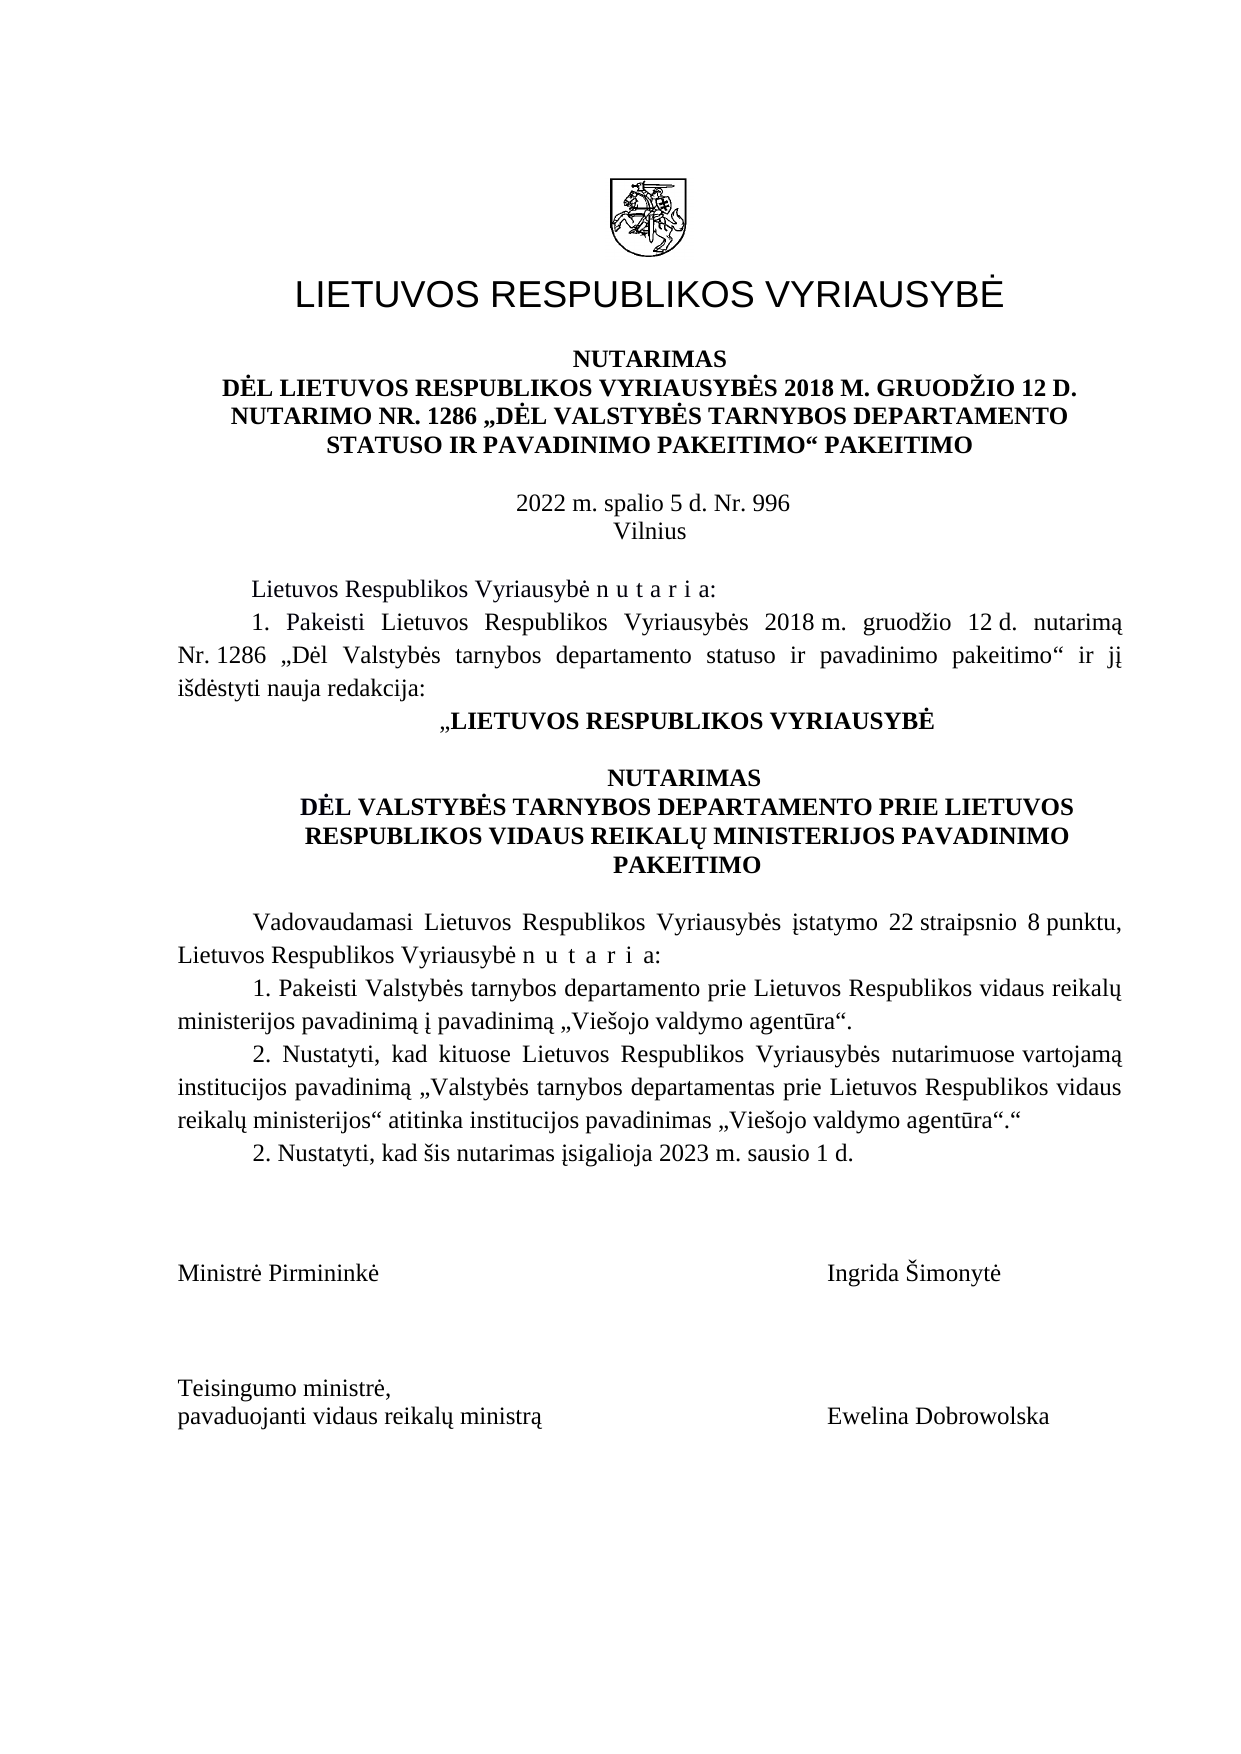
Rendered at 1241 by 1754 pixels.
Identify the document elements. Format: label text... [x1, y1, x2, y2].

text 2022 m. spalio 5 d. Nr. 996 [177, 488, 1122, 516]
text Teisingumo ministrė, [177, 1373, 1122, 1401]
text 2. Nustatyti, kad šis nutarimas įsigalioja 2023 m. sausio 1 d. [177, 1138, 1122, 1167]
text Lietuvos Respublikos Vyriausybė [177, 272, 1122, 315]
text 2. Nustatyti, kad kituose Lietuvos Respublikos Vyriausybės nutarimuose vartojamą institucijos pavadinimą „Valstybės tarnybos departamentas prie Lietuvos Respublikos vidaus reikalų ministerijos“ atitinka institucijos pavadinimas „Viešojo valdymo agentūra“.“ [177, 1039, 1122, 1134]
text Vilnius [177, 516, 1122, 545]
text Vadovaudamasi Lietuvos Respublikos Vyriausybės įstatymo 22 straipsnio 8 punktu, Lietuvos Respublikos Vyriausybė nutaria: [177, 907, 1122, 969]
text „Lietuvos Respublikos Vyriausybė [252, 706, 1122, 735]
text DĖL LIETUVOS RESPUBLIKOS VYRIAUSYBĖS 2018 M. GRUODŽIO 12 D. NUTARIMO NR. 1286 „DĖL VALSTYBĖS TARNYBOS DEPARTAMENTO STATUSO IR PAVADINIMO PAKEITIMO“ PAKEITIMO [177, 373, 1122, 459]
text Lietuvos Respublikos Vyriausybė nutaria: [177, 574, 1122, 603]
text Ministrė Pirmininkė Ingrida Šimonytė [177, 1258, 1122, 1286]
text DĖL VALSTYBĖS TARNYBOS DEPARTAMENTO PRIE LIETUVOS RESPUBLIKOS VIDAUS REIKALŲ MINISTERIJOS PAVADINIMO PAKEITIMO [252, 792, 1122, 878]
text 1. Pakeisti Lietuvos Respublikos Vyriausybės 2018 m. gruodžio 12 d. nutarimą Nr. 1286 „Dėl Valstybės tarnybos departamento statuso ir pavadinimo pakeitimo“ ir jį išdėstyti nauja redakcija: [177, 607, 1122, 702]
text nutarimas [252, 763, 1122, 792]
text 1. Pakeisti Valstybės tarnybos departamento prie Lietuvos Respublikos vidaus reikalų ministerijos pavadinimą į pavadinimą „Viešojo valdymo agentūra“. [177, 973, 1122, 1035]
text pavaduojanti vidaus reikalų ministrą Ewelina Dobrowolska [177, 1401, 1122, 1430]
text nutarimas [177, 344, 1122, 373]
